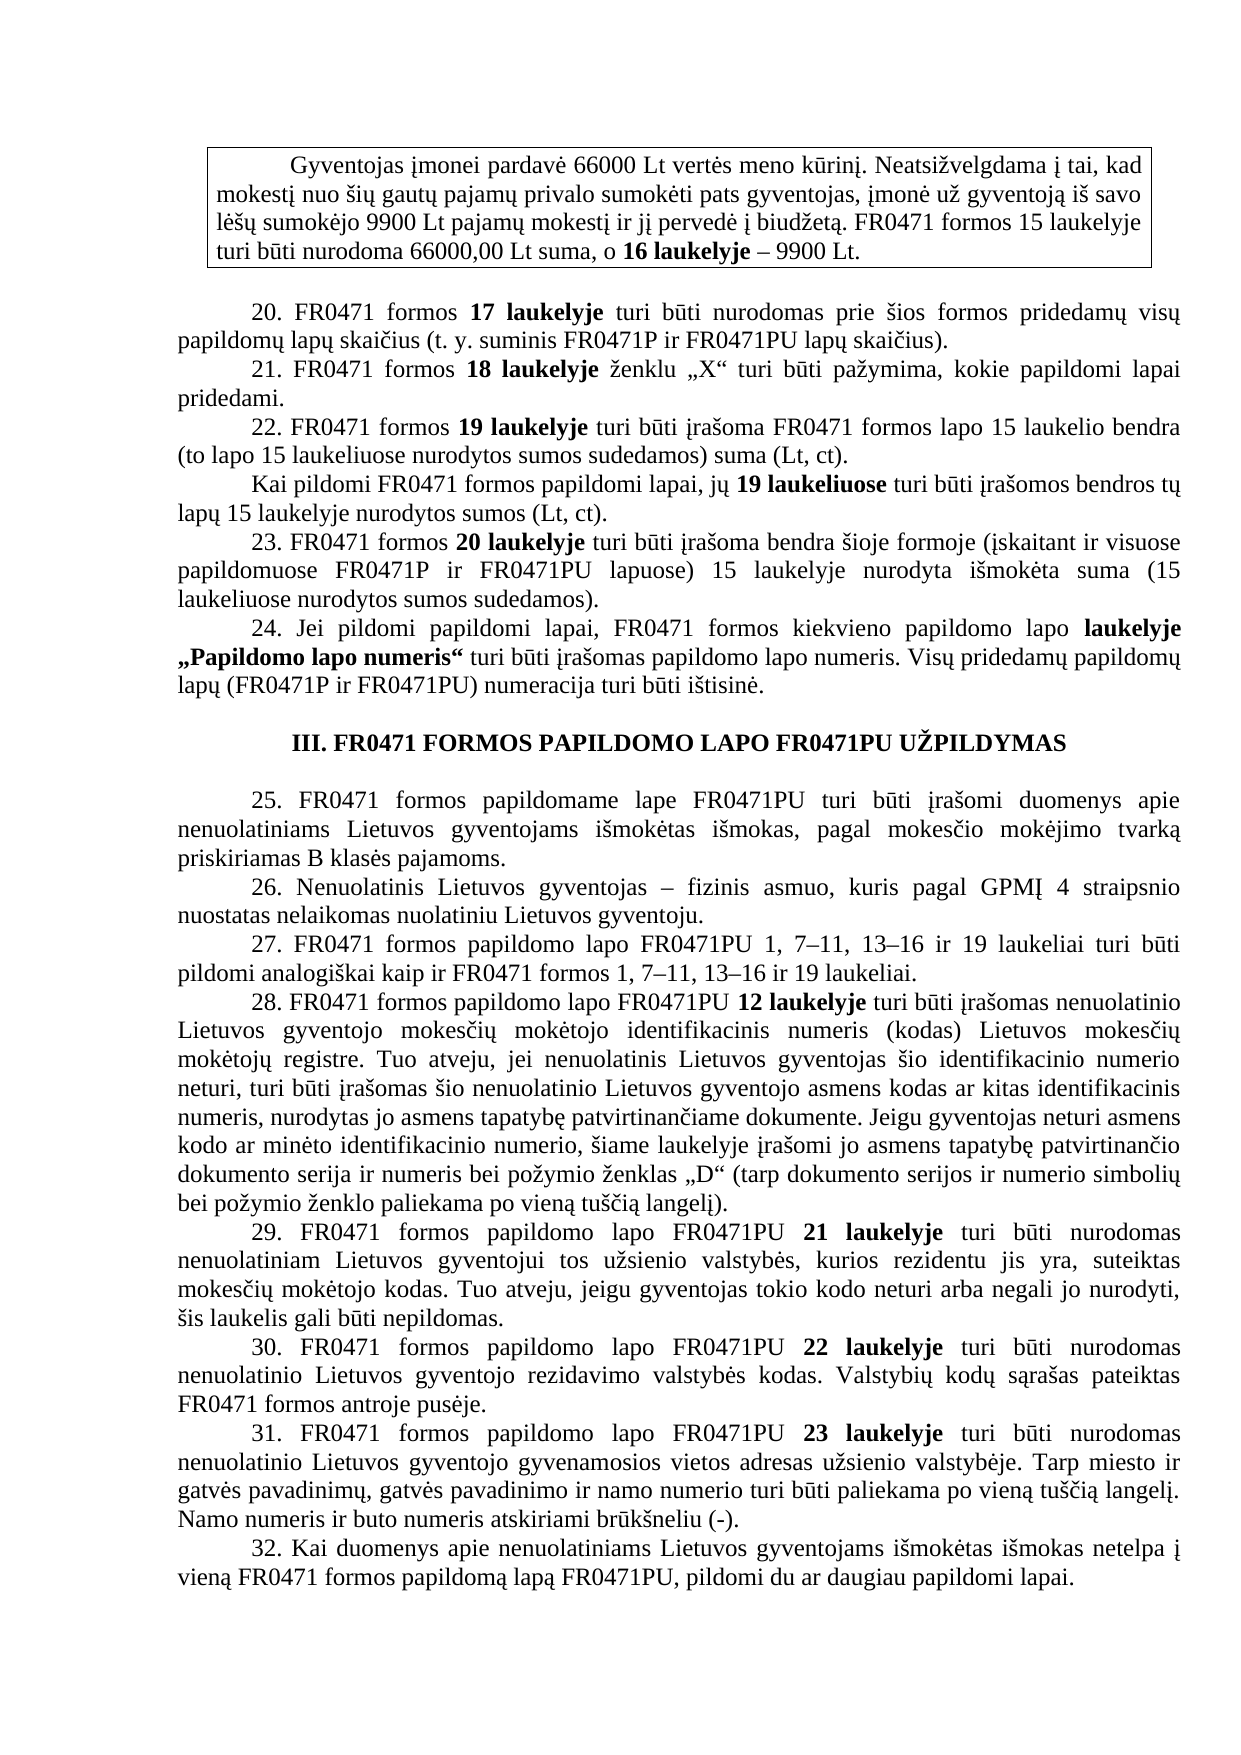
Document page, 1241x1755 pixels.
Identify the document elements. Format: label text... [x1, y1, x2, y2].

text 20. FR0471 formos 17 laukelyje turi būti nurodomas prie šios formos pridedamų visų papildomų lapų skaičius (t. y. suminis FR0471P ir FR0471PU lapų skaičius). [177, 297, 1181, 354]
text 21. FR0471 formos 18 laukelyje ženklu „X“ turi būti pažymima, kokie papildomi lapai pridedami. [177, 354, 1181, 412]
text 32. Kai duomenys apie nenuolatiniams Lietuvos gyventojams išmokėtas išmokas netelpa į vieną FR0471 formos papildomą lapą FR0471PU, pildomi du ar daugiau papildomi lapai. [177, 1533, 1181, 1591]
text 26. Nenuolatinis Lietuvos gyventojas – fizinis asmuo, kuris pagal GPMĮ 4 straipsnio nuostatas nelaikomas nuolatiniu Lietuvos gyventoju. [177, 872, 1181, 929]
text Gyventojas įmonei pardavė 66000 Lt vertės meno kūrinį. Neatsižvelgdama į tai, kad mokestį nuo šių gautų pajamų privalo sumokėti pats gyventojas, įmonė už gyventoją iš savo lėšų sumokėjo 9900 Lt pajamų mokestį ir jį pervedė į biudžetą. FR0471 formos 15 laukelyje turi būti nurodoma 66000,00 Lt suma, o 16 laukelyje – 9900 Lt. [208, 148, 1151, 267]
text 24. Jei pildomi papildomi lapai, FR0471 formos kiekvieno papildomo lapo laukelyje „Papildomo lapo numeris“ turi būti įrašomas papildomo lapo numeris. Visų pridedamų papildomų lapų (FR0471P ir FR0471PU) numeracija turi būti ištisinė. [177, 613, 1181, 699]
text Kai pildomi FR0471 formos papildomi lapai, jų 19 laukeliuose turi būti įrašomos bendros tų lapų 15 laukelyje nurodytos sumos (Lt, ct). [177, 469, 1181, 527]
text III. FR0471 FORMOS PAPILDOMO LAPO FR0471PU UŽPILDYMAS [177, 728, 1181, 757]
text 28. FR0471 formos papildomo lapo FR0471PU 12 laukelyje turi būti įrašomas nenuolatinio Lietuvos gyventojo mokesčių mokėtojo identifikacinis numeris (kodas) Lietuvos mokesčių mokėtojų registre. Tuo atveju, jei nenuolatinis Lietuvos gyventojas šio identifikacinio numerio neturi, turi būti įrašomas šio nenuolatinio Lietuvos gyventojo asmens kodas ar kitas identifikacinis numeris, nurodytas jo asmens tapatybę patvirtinančiame dokumente. Jeigu gyventojas neturi asmens kodo ar minėto identifikacinio numerio, šiame laukelyje įrašomi jo asmens tapatybę patvirtinančio dokumento serija ir numeris bei požymio ženklas „D“ (tarp dokumento serijos ir numerio simbolių bei požymio ženklo paliekama po vieną tuščią langelį). [177, 987, 1181, 1217]
text 31. FR0471 formos papildomo lapo FR0471PU 23 laukelyje turi būti nurodomas nenuolatinio Lietuvos gyventojo gyvenamosios vietos adresas užsienio valstybėje. Tarp miesto ir gatvės pavadinimų, gatvės pavadinimo ir namo numerio turi būti paliekama po vieną tuščią langelį. Namo numeris ir buto numeris atskiriami brūkšneliu (-). [177, 1418, 1181, 1533]
text 25. FR0471 formos papildomame lape FR0471PU turi būti įrašomi duomenys apie nenuolatiniams Lietuvos gyventojams išmokėtas išmokas, pagal mokesčio mokėjimo tvarką priskiriamas B klasės pajamoms. [177, 786, 1181, 872]
text 29. FR0471 formos papildomo lapo FR0471PU 21 laukelyje turi būti nurodomas nenuolatiniam Lietuvos gyventojui tos užsienio valstybės, kurios rezidentu jis yra, suteiktas mokesčių mokėtojo kodas. Tuo atveju, jeigu gyventojas tokio kodo neturi arba negali jo nurodyti, šis laukelis gali būti nepildomas. [177, 1217, 1181, 1332]
text 27. FR0471 formos papildomo lapo FR0471PU 1, 7–11, 13–16 ir 19 laukeliai turi būti pildomi analogiškai kaip ir FR0471 formos 1, 7–11, 13–16 ir 19 laukeliai. [177, 929, 1181, 987]
text 23. FR0471 formos 20 laukelyje turi būti įrašoma bendra šioje formoje (įskaitant ir visuose papildomuose FR0471P ir FR0471PU lapuose) 15 laukelyje nurodyta išmokėta suma (15 laukeliuose nurodytos sumos sudedamos). [177, 527, 1181, 613]
text 22. FR0471 formos 19 laukelyje turi būti įrašoma FR0471 formos lapo 15 laukelio bendra (to lapo 15 laukeliuose nurodytos sumos sudedamos) suma (Lt, ct). [177, 412, 1181, 469]
text 30. FR0471 formos papildomo lapo FR0471PU 22 laukelyje turi būti nurodomas nenuolatinio Lietuvos gyventojo rezidavimo valstybės kodas. Valstybių kodų sąrašas pateiktas FR0471 formos antroje pusėje. [177, 1332, 1181, 1418]
